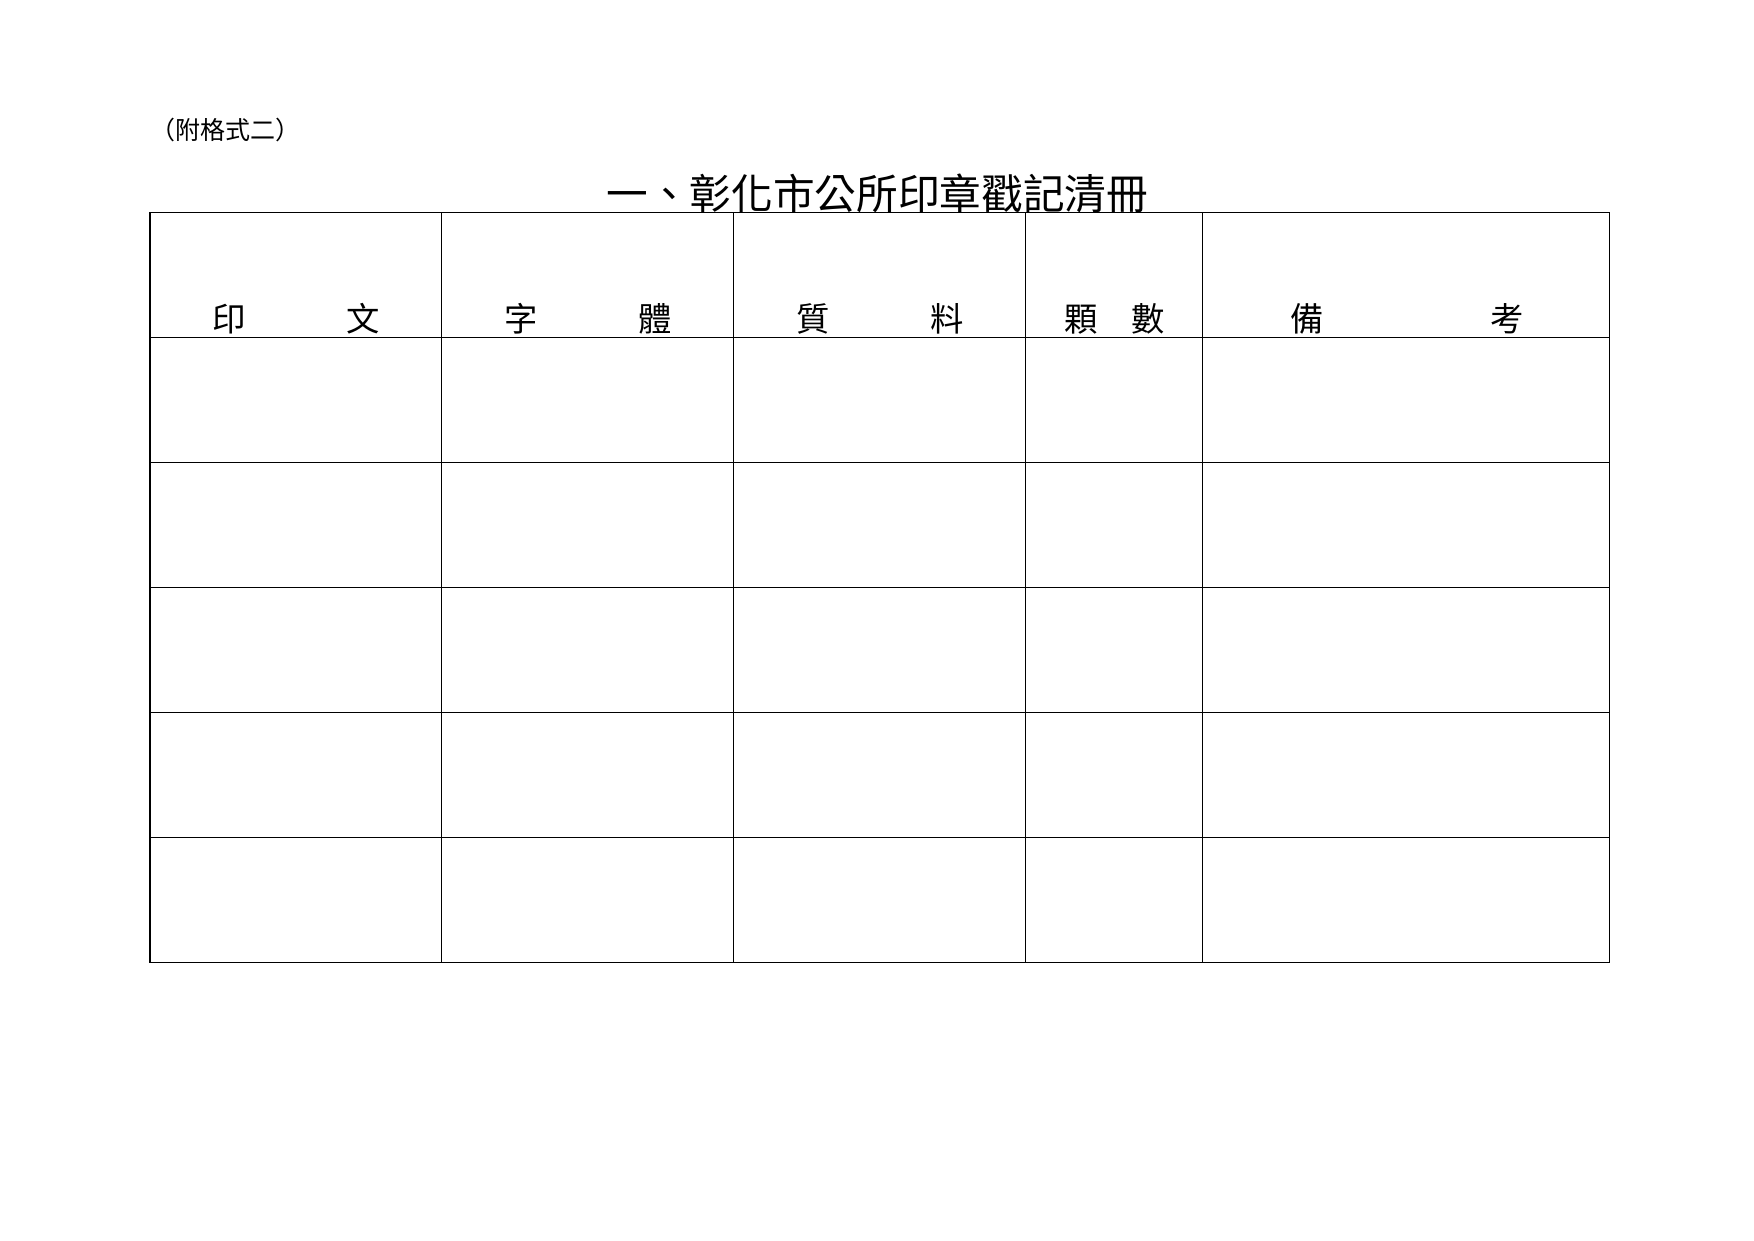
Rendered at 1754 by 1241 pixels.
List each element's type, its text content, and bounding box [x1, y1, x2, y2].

table_cell [151, 713, 441, 837]
table_cell [734, 588, 1025, 712]
table_cell [442, 338, 733, 462]
text 一、彰化市公所印章戳記清冊 [150, 150, 1604, 212]
table_cell [734, 338, 1025, 462]
table_cell [442, 838, 733, 962]
table_cell [442, 588, 733, 712]
table_cell [1203, 338, 1609, 462]
table_cell [1026, 338, 1202, 462]
table_cell [442, 713, 733, 837]
table_header 備 考 [1203, 213, 1609, 337]
table_cell [734, 838, 1025, 962]
table_cell [1203, 588, 1609, 712]
table_cell [734, 713, 1025, 837]
table_cell [151, 588, 441, 712]
table_header 印 文 [151, 213, 441, 337]
table_header 質 料 [734, 213, 1025, 337]
table_cell [151, 338, 441, 462]
table_cell [1203, 463, 1609, 587]
table_cell [734, 463, 1025, 587]
table_cell [1026, 713, 1202, 837]
table_cell [151, 463, 441, 587]
table_cell [1203, 713, 1609, 837]
table_header 字 體 [442, 213, 733, 337]
table_cell [1203, 838, 1609, 962]
text （附格式二） [150, 87, 1604, 150]
table_cell [151, 838, 441, 962]
table_cell [1026, 588, 1202, 712]
table_cell [1026, 838, 1202, 962]
table_header 顆 數 [1026, 213, 1202, 337]
table_cell [1026, 463, 1202, 587]
table_cell [442, 463, 733, 587]
